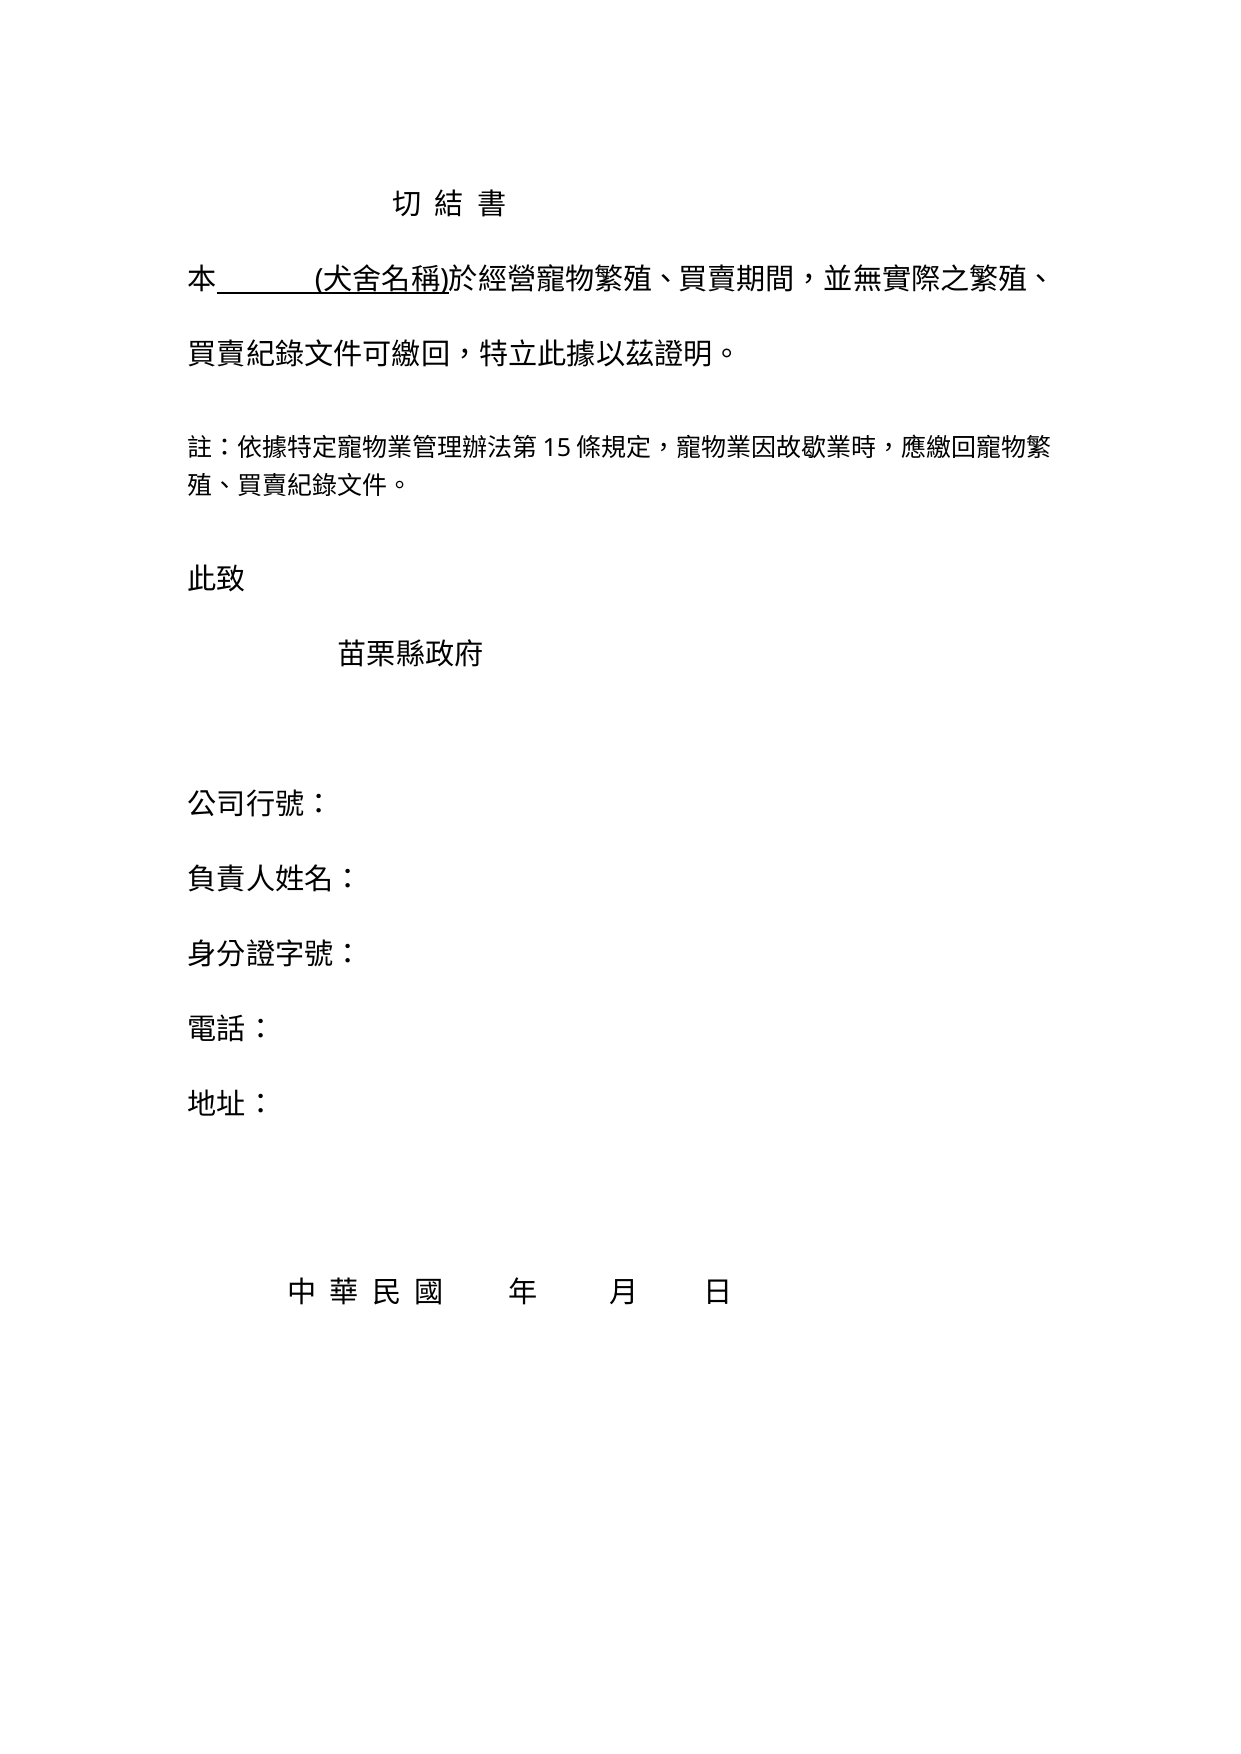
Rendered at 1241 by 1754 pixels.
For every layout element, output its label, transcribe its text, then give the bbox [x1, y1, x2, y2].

text 中 華 民 國 年 月 日 [237, 1252, 1053, 1327]
text 電話： 地址： [187, 989, 1053, 1139]
text 註：依據特定寵物業管理辦法第15條規定，寵物業因故歇業時，應繳回寵物繁殖、買賣紀錄文件。 [187, 427, 1053, 502]
text 切 結 書 [187, 164, 1053, 239]
text 本 (犬舍名稱)於經營寵物繁殖、買賣期間，並無實際之繁殖、買賣紀錄文件可繳回，特立此據以茲證明。 [187, 239, 1053, 389]
text 負責人姓名： [187, 839, 1053, 914]
text 公司行號： [187, 764, 1053, 839]
text 苗栗縣政府 [187, 614, 1053, 689]
text 身分證字號： [187, 914, 1053, 989]
text 此致 [187, 539, 1053, 614]
